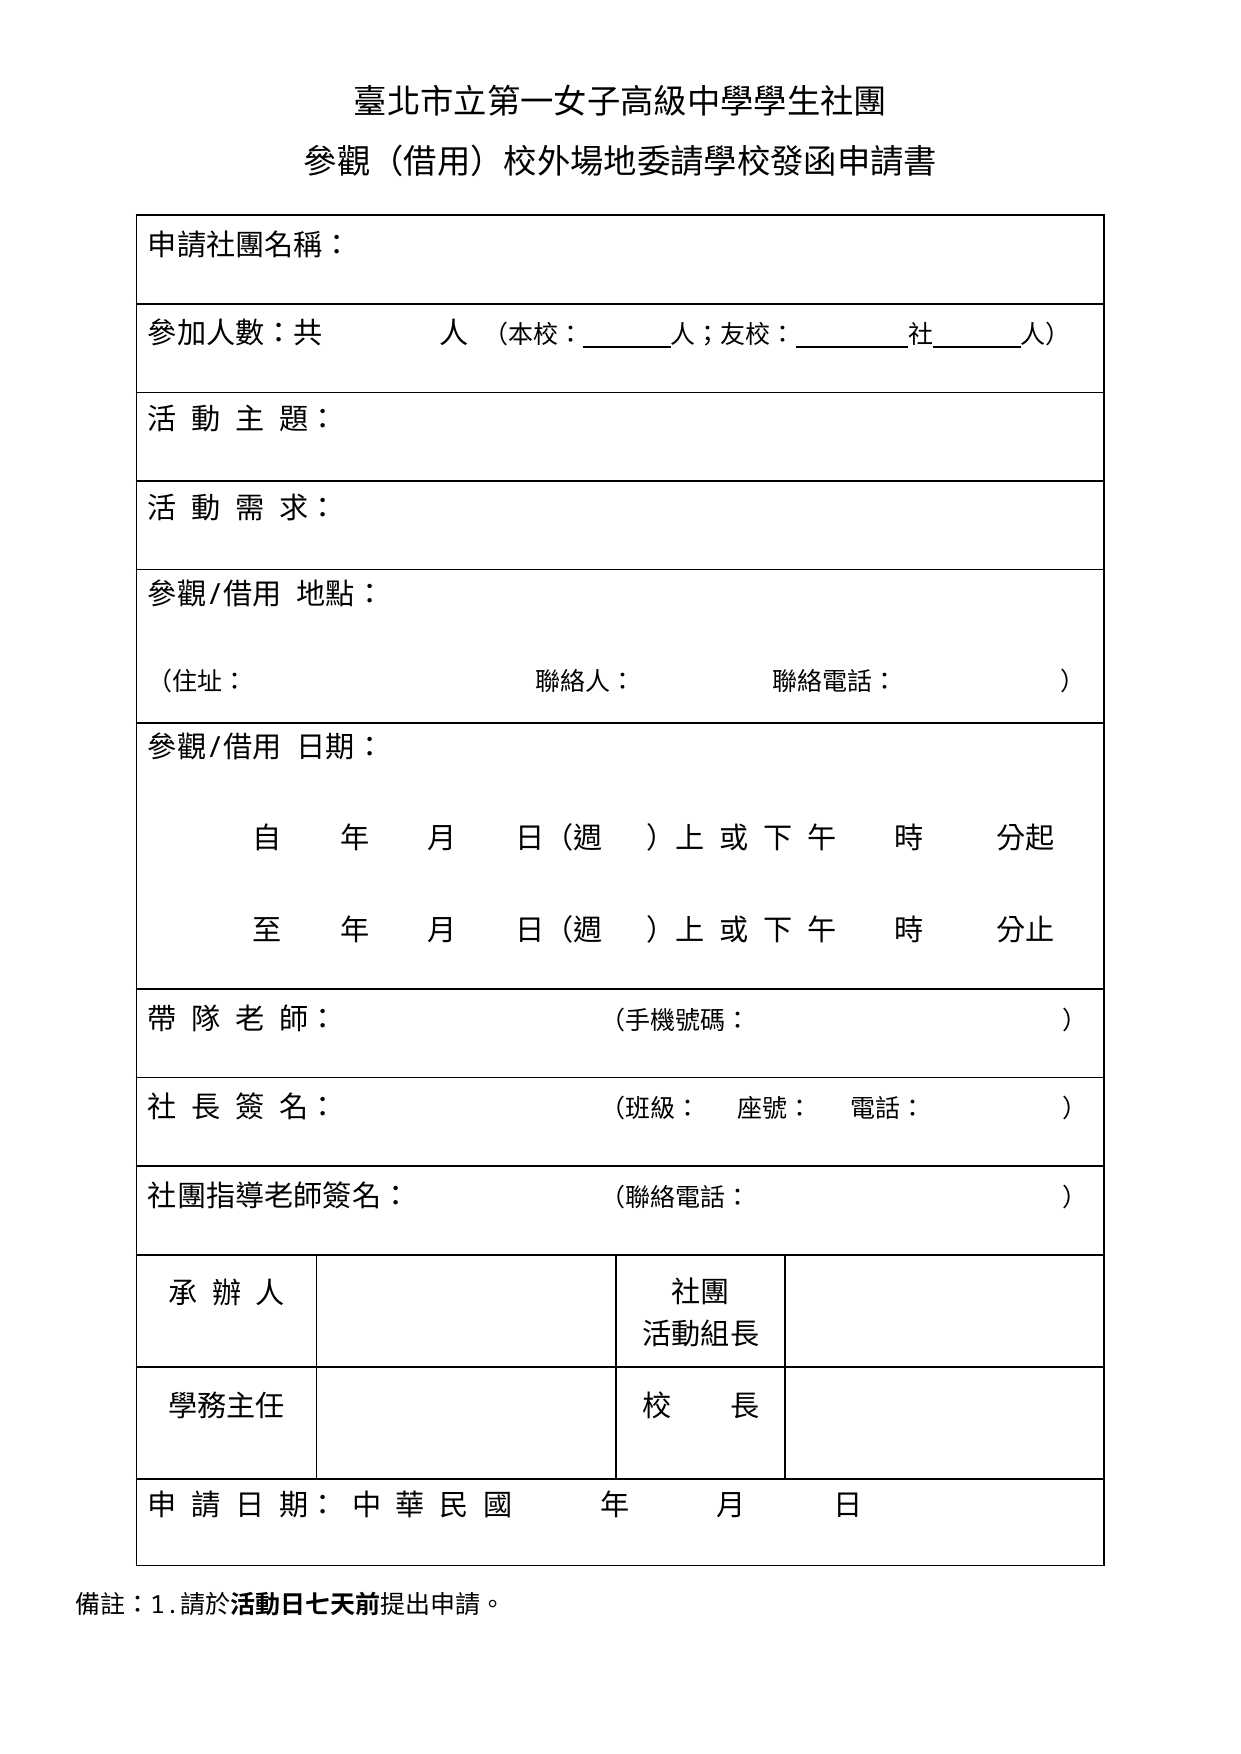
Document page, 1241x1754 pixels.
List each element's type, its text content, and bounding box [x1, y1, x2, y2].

text 臺北市立第一女子高級中學學生社團 [75, 75, 1165, 123]
table_cell 活 動 主 題： [137, 393, 1103, 480]
table_cell 參觀/借用 日期： 自 年 月 日（週 ）上 或 下 午 時 分起 至 年 月 日（週 ）上 或 下 午 時 分止 [137, 724, 1103, 988]
table_cell [786, 1368, 1103, 1478]
table_cell 活 動 需 求： [137, 482, 1103, 569]
table_cell 社團 活動組長 [617, 1256, 784, 1366]
table_cell [317, 1368, 615, 1478]
table_cell 校 長 [617, 1368, 784, 1478]
table_header 申請社團名稱： [137, 216, 1103, 303]
table_cell 學務主任 [137, 1368, 316, 1478]
text 參觀（借用）校外場地委請學校發函申請書 [75, 135, 1165, 183]
table_cell 參加人數：共 人 （本校： 人；友校： 社 人） [137, 305, 1103, 391]
table_cell 申 請 日 期： 中 華 民 國 年 月 日 [137, 1480, 1103, 1565]
table_cell 帶 隊 老 師： （手機號碼： ） [137, 990, 1103, 1077]
table_cell 參觀/借用 地點： （住址： 聯絡人： 聯絡電話： ） [137, 570, 1103, 722]
table_cell 承 辦 人 [137, 1256, 316, 1366]
table_cell [786, 1256, 1103, 1366]
text 備註：1.請於活動日七天前提出申請。 [75, 1585, 1165, 1621]
table_cell [317, 1256, 615, 1366]
table_cell 社 長 簽 名： （班級： 座號： 電話： ） [137, 1078, 1103, 1165]
table_cell 社團指導老師簽名： （聯絡電話： ） [137, 1167, 1103, 1254]
